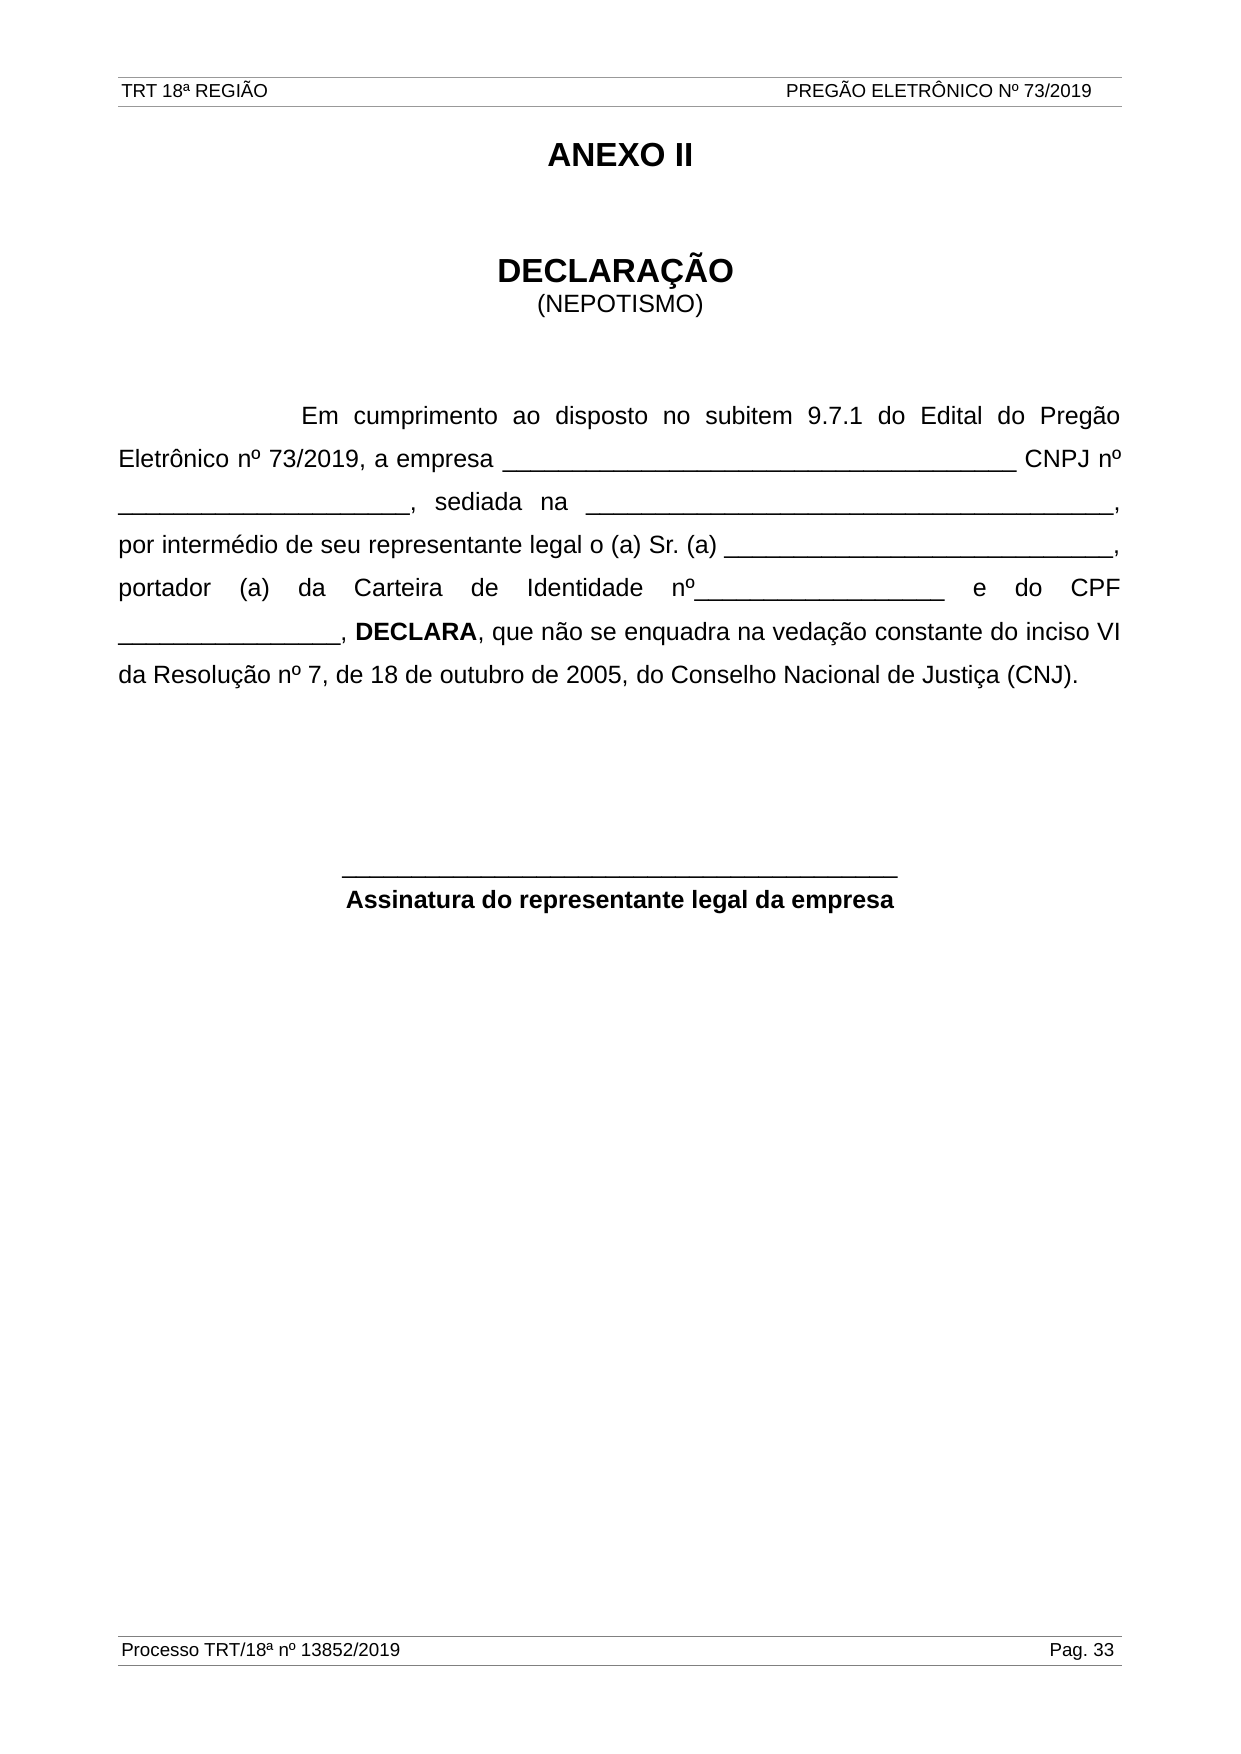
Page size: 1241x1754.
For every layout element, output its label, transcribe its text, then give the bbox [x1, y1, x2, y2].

text ________________________________________ [118, 850, 1122, 879]
text Assinatura do representante legal da empresa [118, 879, 1122, 914]
text Em cumprimento ao disposto no subitem 9.7.1 do Edital do Pregão Eletrônico nº 73/2019, a empresa _____________________________________ CNPJ nº _____________________, sediada na ______________________________________, por intermédio de seu representante legal o (a) Sr. (a) ____________________________, portador (a) da Carteira de Identidade nº__________________ e do CPF ________________, DECLARA, que não se enquadra na vedação constante do inciso VI da Resolução nº 7, de 18 de outubro de 2005, do Conselho Nacional de Justiça (CNJ). [118, 401, 1122, 688]
text ANEXO II [118, 136, 1122, 174]
text DECLARAÇÃO [118, 251, 1122, 289]
text (NEPOTISMO) [118, 289, 1122, 318]
